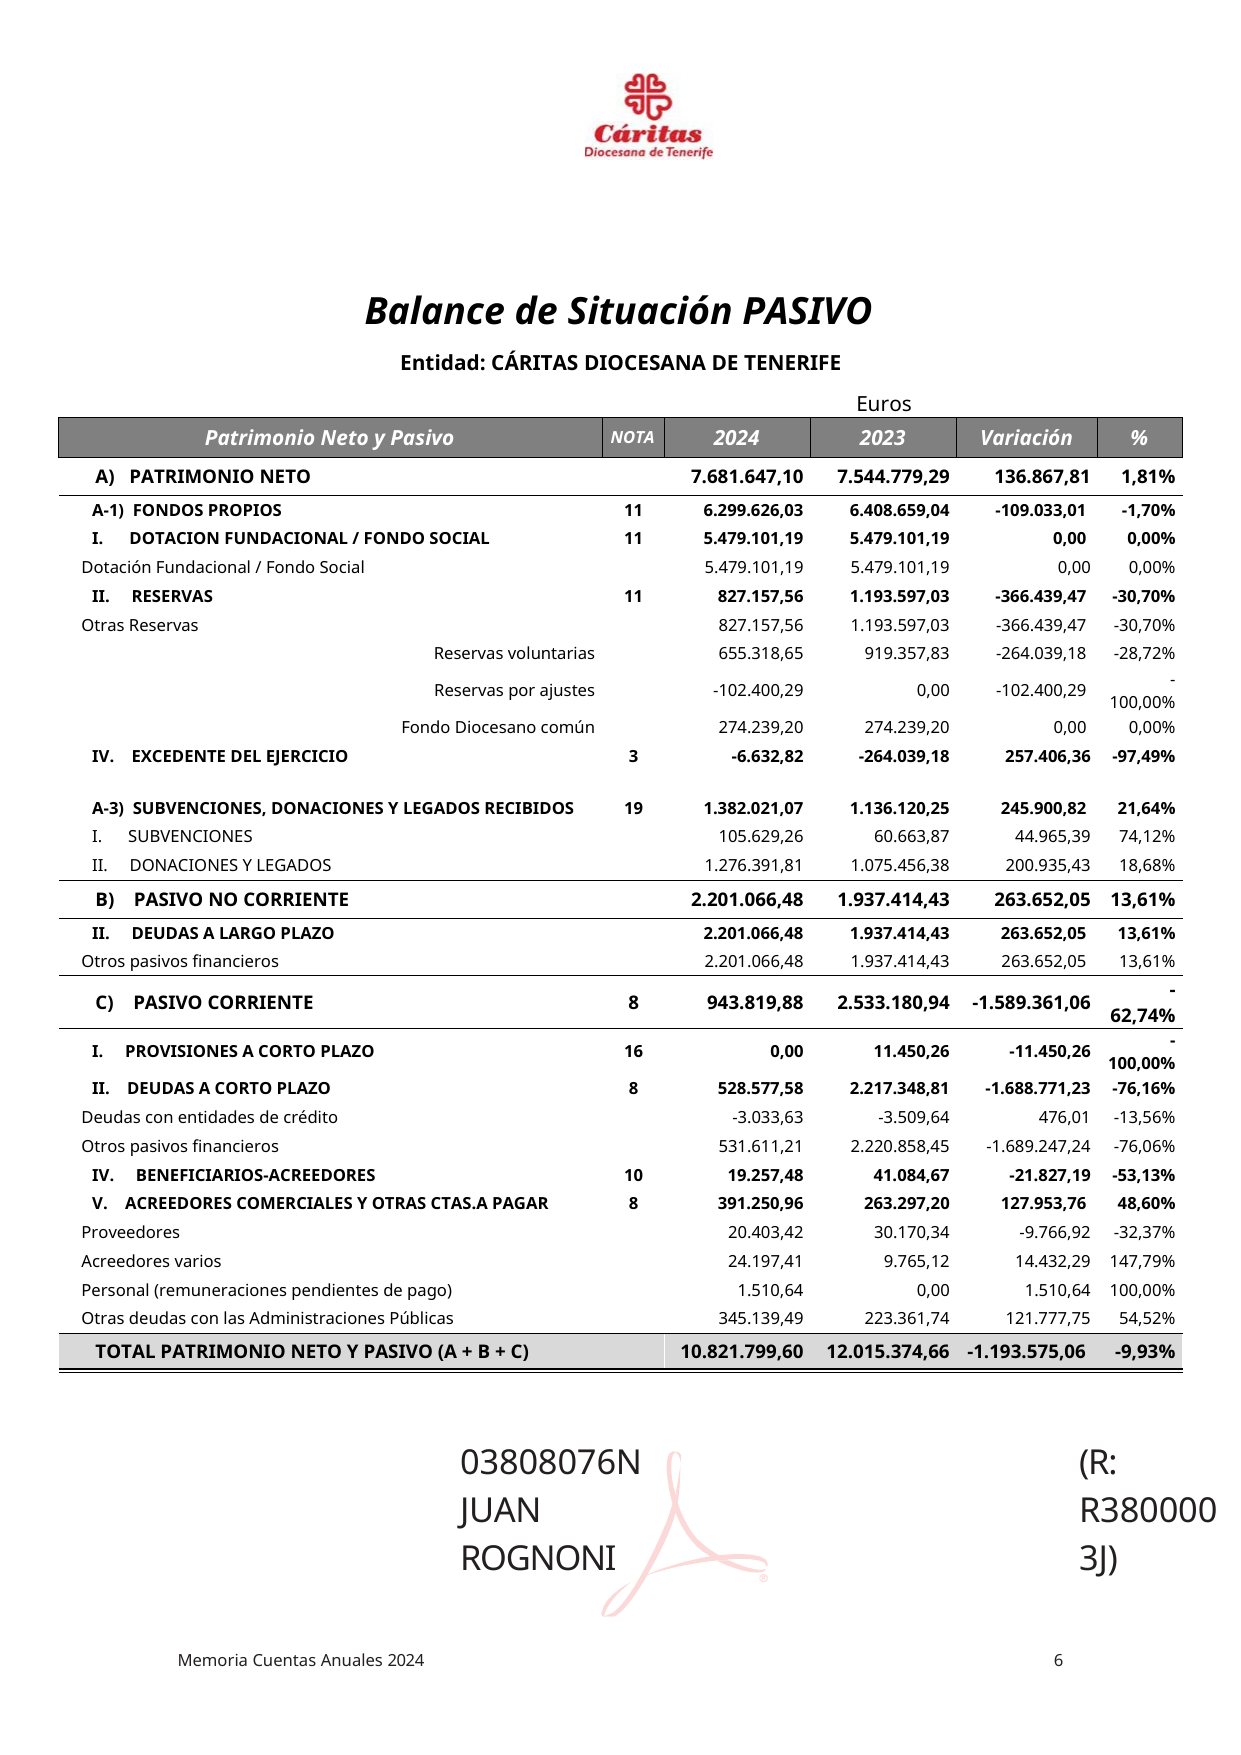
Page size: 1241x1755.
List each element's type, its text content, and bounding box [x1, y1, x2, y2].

table_cell -30,70% [1098, 610, 1182, 639]
table_cell 136.867,81 [957, 458, 1098, 495]
table_cell 24.197,41 [665, 1246, 811, 1275]
table_cell [59, 1218, 74, 1246]
table_cell 1.193.597,03 [811, 581, 957, 610]
table_cell -3.033,63 [665, 1103, 811, 1131]
table_cell -102.400,29 [665, 668, 811, 713]
table_cell 263.652,05 [957, 919, 1098, 947]
table_cell [602, 1304, 664, 1333]
table_cell IV. EXCEDENTE DEL EJERCICIO [59, 742, 602, 771]
table_cell [74, 389, 602, 417]
table_cell [602, 822, 664, 851]
table_cell [1098, 389, 1182, 417]
table_cell II. DEUDAS A LARGO PLAZO [59, 919, 602, 947]
table_cell Deudas con entidades de crédito [74, 1103, 602, 1131]
table_cell 0,00 [957, 524, 1098, 553]
table_cell -1.688.771,23 [957, 1074, 1098, 1103]
table_cell -100,00% [1098, 668, 1182, 713]
table_cell 200.935,43 [957, 851, 1098, 879]
table_cell -97,49% [1098, 742, 1182, 771]
table_cell TOTAL PATRIMONIO NETO Y PASIVO (A + B + C) [59, 1334, 602, 1368]
table_cell 11.450,26 [811, 1029, 957, 1074]
table_cell -21.827,19 [957, 1160, 1098, 1189]
table_cell [602, 610, 664, 639]
table_cell B) PASIVO NO CORRIENTE [59, 881, 602, 918]
table_cell [602, 713, 664, 742]
table_cell [59, 771, 74, 793]
table_cell [59, 553, 74, 581]
table_cell 0,00% [1098, 524, 1182, 553]
table_cell [59, 610, 74, 639]
table_cell 655.318,65 [665, 639, 811, 668]
table_cell 44.965,39 [957, 822, 1098, 851]
table_cell -1,70% [1098, 496, 1182, 524]
table_cell 5.479.101,19 [811, 553, 957, 581]
table_cell 1.136.120,25 [811, 793, 957, 822]
table_cell 6.408.659,04 [811, 496, 957, 524]
table_cell 0,00% [1098, 713, 1182, 742]
table_cell C) PASIVO CORRIENTE [59, 976, 602, 1027]
table_cell 127.953,76 [957, 1189, 1098, 1218]
table_cell 20.403,42 [665, 1218, 811, 1246]
table_cell Otras deudas con las Administraciones Públicas [74, 1304, 602, 1333]
table_cell 100,00% [1098, 1275, 1182, 1304]
table_cell Entidad: CÁRITAS DIOCESANA DE TENERIFE [59, 336, 1182, 389]
table_cell I. SUBVENCIONES [59, 822, 602, 851]
table_cell [602, 389, 664, 417]
table_cell 0,00 [811, 1275, 957, 1304]
table_cell [602, 851, 664, 879]
table_cell [602, 553, 664, 581]
table_cell -9.766,92 [957, 1218, 1098, 1246]
table_cell A-1) FONDOS PROPIOS [59, 496, 602, 524]
table_cell 11 [602, 524, 664, 553]
table_cell [59, 1275, 74, 1304]
table_cell 943.819,88 [665, 976, 811, 1027]
table_cell -62,74% [1098, 976, 1182, 1027]
table_cell 528.577,58 [665, 1074, 811, 1103]
table_cell 11 [602, 581, 664, 610]
table_cell -102.400,29 [957, 668, 1098, 713]
table_cell -9,93% [1098, 1334, 1182, 1368]
table_cell -366.439,47 [957, 581, 1098, 610]
table_cell 1.510,64 [665, 1275, 811, 1304]
table_cell 2.201.066,48 [665, 947, 811, 975]
table_cell Euros [811, 389, 957, 417]
table_cell -30,70% [1098, 581, 1182, 610]
table_cell 245.900,82 [957, 793, 1098, 822]
table_cell [59, 947, 74, 975]
table_cell 1.075.456,38 [811, 851, 957, 879]
table_cell -1.193.575,06 [957, 1334, 1098, 1368]
table_cell 8 [602, 1189, 664, 1218]
table_cell -53,13% [1098, 1160, 1182, 1189]
table_cell [602, 1334, 664, 1368]
table_cell [602, 1246, 664, 1275]
table_cell 41.084,67 [811, 1160, 957, 1189]
table_cell [74, 771, 602, 793]
table_cell 10.821.799,60 [665, 1334, 811, 1368]
table_cell [665, 389, 811, 417]
table_cell [602, 458, 664, 495]
table_cell Otros pasivos financieros [74, 1131, 602, 1160]
table_cell 827.157,56 [665, 581, 811, 610]
table_cell 827.157,56 [665, 610, 811, 639]
table_cell I. PROVISIONES A CORTO PLAZO [59, 1029, 602, 1074]
table_cell 21,64% [1098, 793, 1182, 822]
table_cell 13,61% [1098, 919, 1182, 947]
table_cell 531.611,21 [665, 1131, 811, 1160]
table_cell [602, 1275, 664, 1304]
table_cell 2.201.066,48 [665, 881, 811, 918]
table_cell 2023 [811, 418, 956, 457]
table_cell -76,06% [1098, 1131, 1182, 1160]
table_cell [59, 389, 74, 417]
text 03808076N JUAN ROGNONI [460, 1438, 644, 1580]
table_cell 30.170,34 [811, 1218, 957, 1246]
table_cell I. DOTACION FUNDACIONAL / FONDO SOCIAL [59, 524, 602, 553]
table_cell Reservas por ajustes [74, 668, 602, 713]
table_cell II. DONACIONES Y LEGADOS [59, 851, 602, 879]
table_cell Otras Reservas [74, 610, 602, 639]
table_cell -11.450,26 [957, 1029, 1098, 1074]
table_cell II. RESERVAS [59, 581, 602, 610]
table_cell 0,00 [957, 553, 1098, 581]
table_cell -76,16% [1098, 1074, 1182, 1103]
table_cell 1.276.391,81 [665, 851, 811, 879]
table_cell -1.689.247,24 [957, 1131, 1098, 1160]
table_cell -32,37% [1098, 1218, 1182, 1246]
table_cell [602, 771, 664, 793]
table_cell 6.299.626,03 [665, 496, 811, 524]
table_cell 74,12% [1098, 822, 1182, 851]
table_cell [602, 1103, 664, 1131]
table_cell 11 [602, 496, 664, 524]
table_cell 0,00 [957, 713, 1098, 742]
table_cell 391.250,96 [665, 1189, 811, 1218]
table_cell 16 [602, 1029, 664, 1074]
table_header Balance de Situación PASIVO [59, 284, 1182, 336]
table_cell 263.297,20 [811, 1189, 957, 1218]
table_cell Personal (remuneraciones pendientes de pago) [74, 1275, 602, 1304]
table_cell 2024 [665, 418, 810, 457]
table_cell II. DEUDAS A CORTO PLAZO [59, 1074, 602, 1103]
table_cell 0,00% [1098, 553, 1182, 581]
table_cell -6.632,82 [665, 742, 811, 771]
table_cell 1.937.414,43 [811, 947, 957, 975]
table_cell 476,01 [957, 1103, 1098, 1131]
table_cell -366.439,47 [957, 610, 1098, 639]
table_cell -100,00% [1098, 1029, 1182, 1074]
table_cell [957, 771, 1098, 793]
table_cell 121.777,75 [957, 1304, 1098, 1333]
table_cell [59, 1246, 74, 1275]
table_cell [602, 1218, 664, 1246]
table_cell [602, 919, 664, 947]
table_cell [957, 389, 1098, 417]
table_cell A) PATRIMONIO NETO [59, 458, 602, 495]
table_cell 2.533.180,94 [811, 976, 957, 1027]
table_cell Dotación Fundacional / Fondo Social [74, 553, 602, 581]
table_cell 274.239,20 [665, 713, 811, 742]
table_cell -109.033,01 [957, 496, 1098, 524]
table_cell 3 [602, 742, 664, 771]
table_cell 105.629,26 [665, 822, 811, 851]
table_cell Proveedores [74, 1218, 602, 1246]
table_cell 14.432,29 [957, 1246, 1098, 1275]
table_cell -3.509,64 [811, 1103, 957, 1131]
table_cell 48,60% [1098, 1189, 1182, 1218]
table_cell 345.139,49 [665, 1304, 811, 1333]
table_cell 8 [602, 1074, 664, 1103]
table_cell 60.663,87 [811, 822, 957, 851]
table_cell [59, 639, 74, 668]
table_cell [59, 668, 74, 713]
table_cell -28,72% [1098, 639, 1182, 668]
table_cell 5.479.101,19 [811, 524, 957, 553]
table_cell 1,81% [1098, 458, 1182, 495]
table_cell [59, 1103, 74, 1131]
table_cell [59, 1304, 74, 1333]
table_cell 19.257,48 [665, 1160, 811, 1189]
table_cell IV. BENEFICIARIOS-ACREEDORES [59, 1160, 602, 1189]
table_cell [59, 1131, 74, 1160]
table_cell Otros pasivos financieros [74, 947, 602, 975]
table_cell 257.406,36 [957, 742, 1098, 771]
table_cell V. ACREEDORES COMERCIALES Y OTRAS CTAS.A PAGAR [59, 1189, 602, 1218]
table_cell -264.039,18 [957, 639, 1098, 668]
table_cell 0,00 [665, 1029, 811, 1074]
table_cell -1.589.361,06 [957, 976, 1098, 1027]
table_cell [811, 771, 957, 793]
table_cell -264.039,18 [811, 742, 957, 771]
table_cell [602, 639, 664, 668]
table_cell [59, 713, 74, 742]
table_cell [1098, 771, 1182, 793]
table_cell 263.652,05 [957, 947, 1098, 975]
table_cell 8 [602, 976, 664, 1027]
table_cell 9.765,12 [811, 1246, 957, 1275]
table_cell [665, 771, 811, 793]
table_cell 2.217.348,81 [811, 1074, 957, 1103]
table_cell 13,61% [1098, 947, 1182, 975]
table_cell 7.544.779,29 [811, 458, 957, 495]
table_cell 1.937.414,43 [811, 919, 957, 947]
table_cell [602, 668, 664, 713]
table_cell 1.382.021,07 [665, 793, 811, 822]
table_cell 5.479.101,19 [665, 524, 811, 553]
table_cell NOTA [603, 418, 664, 457]
table_cell % [1098, 418, 1182, 457]
table_cell 18,68% [1098, 851, 1182, 879]
table_cell [602, 947, 664, 975]
table_cell 12.015.374,66 [811, 1334, 957, 1368]
table_cell 7.681.647,10 [665, 458, 811, 495]
table_cell [602, 881, 664, 918]
text (R: R3800003J) [1079, 1438, 1226, 1580]
table_cell Reservas voluntarias [74, 639, 602, 668]
table_cell Fondo Diocesano común [74, 713, 602, 742]
table_cell 263.652,05 [957, 881, 1098, 918]
table_cell 1.193.597,03 [811, 610, 957, 639]
table_cell 19 [602, 793, 664, 822]
table_cell 10 [602, 1160, 664, 1189]
table_cell A-3) SUBVENCIONES, DONACIONES Y LEGADOS RECIBIDOS [59, 793, 602, 822]
table_cell 2.220.858,45 [811, 1131, 957, 1160]
table_cell 2.201.066,48 [665, 919, 811, 947]
table_cell 919.357,83 [811, 639, 957, 668]
table_cell 274.239,20 [811, 713, 957, 742]
table_cell 223.361,74 [811, 1304, 957, 1333]
table_cell Variación [957, 418, 1097, 457]
table_cell 147,79% [1098, 1246, 1182, 1275]
table_cell 1.510,64 [957, 1275, 1098, 1304]
table_cell Patrimonio Neto y Pasivo [59, 418, 602, 457]
table_cell 1.937.414,43 [811, 881, 957, 918]
table_cell 0,00 [811, 668, 957, 713]
table_cell 5.479.101,19 [665, 553, 811, 581]
table_cell 54,52% [1098, 1304, 1182, 1333]
table_cell Acreedores varios [74, 1246, 602, 1275]
table_cell -13,56% [1098, 1103, 1182, 1131]
table_cell [602, 1131, 664, 1160]
table_cell 13,61% [1098, 881, 1182, 918]
